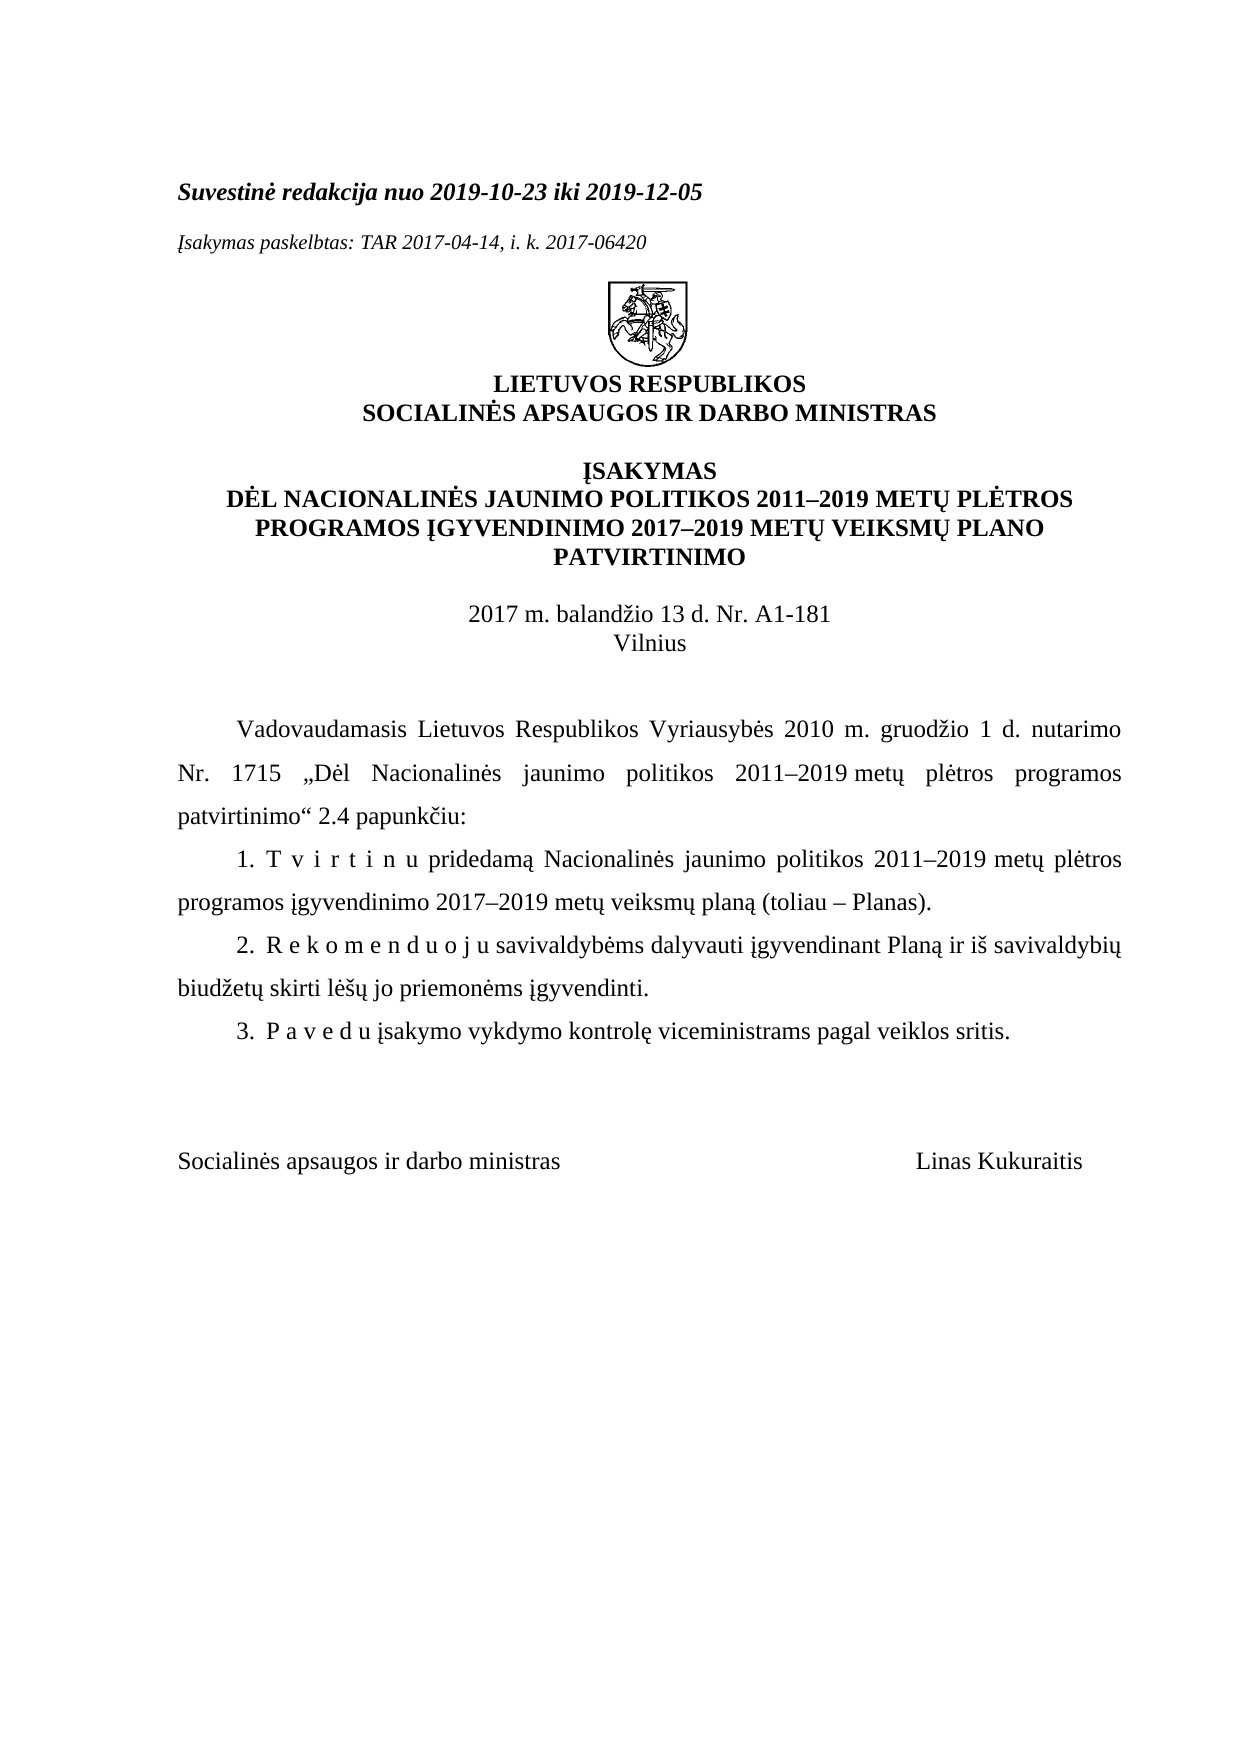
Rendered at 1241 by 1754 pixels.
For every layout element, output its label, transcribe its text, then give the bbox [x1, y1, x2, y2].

text Socialinės apsaugos ir darbo ministras Linas Kukuraitis [177, 1146, 1122, 1174]
text 2017 m. balandžio 13 d. Nr. A1-181 [177, 599, 1122, 628]
text Vilnius [177, 628, 1122, 657]
text ĮSAKYMAS [177, 456, 1122, 484]
text 1. T v i r t i n u pridedamą Nacionalinės jaunimo politikos 2011–2019 metų plėtros programos įgyvendinimo 2017–2019 metų veiksmų planą (toliau – Planas). [177, 844, 1122, 916]
text Suvestinė redakcija nuo 2019-10-23 iki 2019-12-05 [177, 177, 1122, 206]
text DĖL NACIONALINĖS JAUNIMO POLITIKOS 2011–2019 METŲ PLĖTROS PROGRAMOS ĮGYVENDINIMO 2017–2019 METŲ VEIKSMŲ PLANO PATVIRTINIMO [177, 484, 1122, 571]
text Vadovaudamasis Lietuvos Respublikos Vyriausybės 2010 m. gruodžio 1 d. nutarimo Nr. 1715 „Dėl Nacionalinės jaunimo politikos 2011–2019 metų plėtros programos patvirtinimo“ 2.4 papunkčiu: [177, 714, 1122, 829]
text LIETUVOS RESPUBLIKOS [177, 369, 1122, 398]
text 2. R e k o m e n d u o j u savivaldybėms dalyvauti įgyvendinant Planą ir iš savivaldybių biudžetų skirti lėšų jo priemonėms įgyvendinti. [177, 930, 1122, 1002]
text 3. P a v e d u įsakymo vykdymo kontrolę viceministrams pagal veiklos sritis. [177, 1016, 1122, 1045]
text SOCIALINĖS APSAUGOS IR DARBO MINISTRAS [177, 398, 1122, 427]
text Įsakymas paskelbtas: TAR 2017-04-14, i. k. 2017-06420 [177, 230, 1122, 254]
